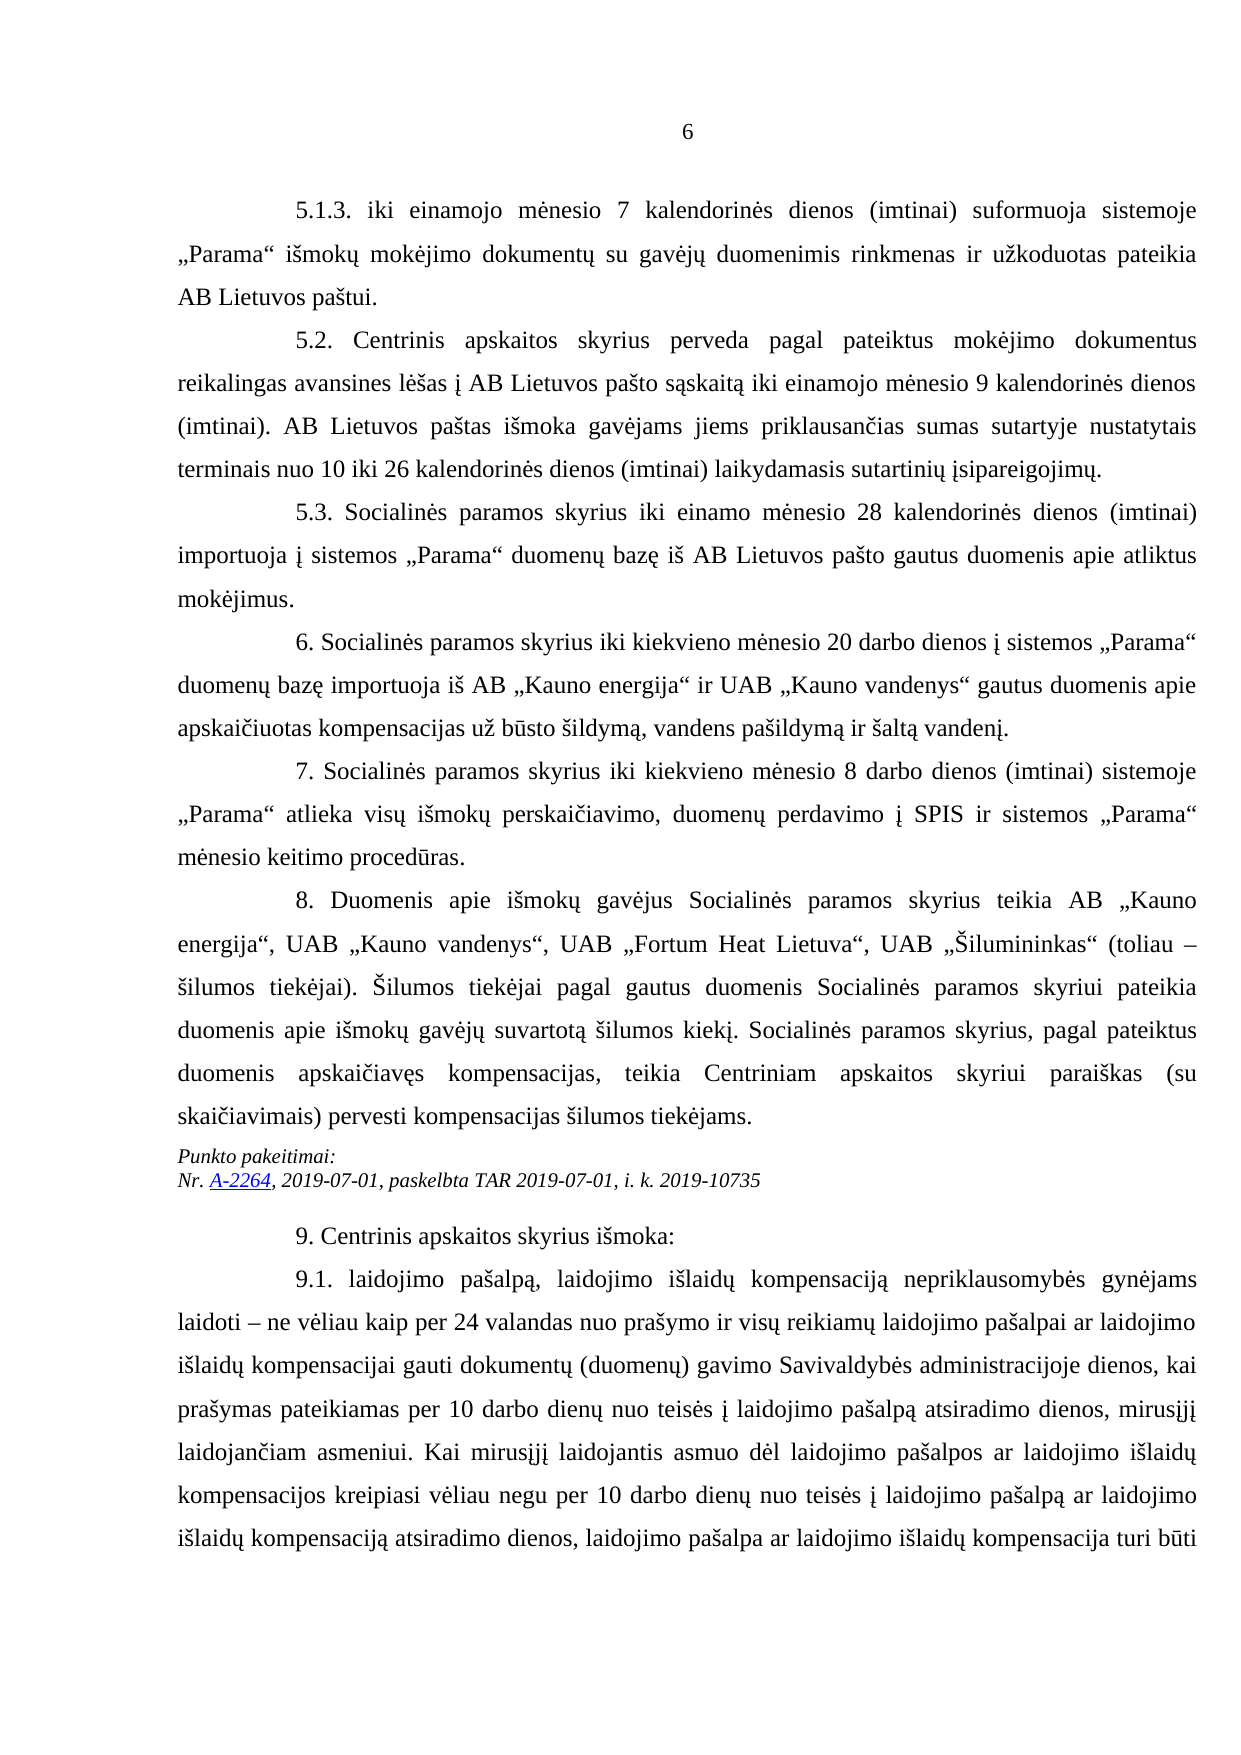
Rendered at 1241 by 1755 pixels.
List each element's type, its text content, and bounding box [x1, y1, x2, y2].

text Nr. A-2264, 2019-07-01, paskelbta TAR 2019-07-01, i. k. 2019-10735 [177, 1168, 1198, 1192]
text 8. Duomenis apie išmokų gavėjus Socialinės paramos skyrius teikia AB „Kauno energija“, UAB „Kauno vandenys“, UAB „Fortum Heat Lietuva“, UAB „Šilumininkas“ (toliau – šilumos tiekėjai). Šilumos tiekėjai pagal gautus duomenis Socialinės paramos skyriui pateikia duomenis apie išmokų gavėjų suvartotą šilumos kiekį. Socialinės paramos skyrius, pagal pateiktus duomenis apskaičiavęs kompensacijas, teikia Centriniam apskaitos skyriui paraiškas (su skaičiavimais) pervesti kompensacijas šilumos tiekėjams. [177, 886, 1198, 1130]
text 5.2. Centrinis apskaitos skyrius perveda pagal pateiktus mokėjimo dokumentus reikalingas avansines lėšas į AB Lietuvos pašto sąskaitą iki einamojo mėnesio 9 kalendorinės dienos (imtinai). AB Lietuvos paštas išmoka gavėjams jiems priklausančias sumas sutartyje nustatytais terminais nuo 10 iki 26 kalendorinės dienos (imtinai) laikydamasis sutartinių įsipareigojimų. [177, 325, 1198, 483]
text 7. Socialinės paramos skyrius iki kiekvieno mėnesio 8 darbo dienos (imtinai) sistemoje „Parama“ atlieka visų išmokų perskaičiavimo, duomenų perdavimo į SPIS ir sistemos „Parama“ mėnesio keitimo procedūras. [177, 756, 1198, 871]
text 6. Socialinės paramos skyrius iki kiekvieno mėnesio 20 darbo dienos į sistemos „Parama“ duomenų bazę importuoja iš AB „Kauno energija“ ir UAB „Kauno vandenys“ gautus duomenis apie apskaičiuotas kompensacijas už būsto šildymą, vandens pašildymą ir šaltą vandenį. [177, 627, 1198, 742]
text 9. Centrinis apskaitos skyrius išmoka: [177, 1221, 1198, 1250]
text 5.1.3. iki einamojo mėnesio 7 kalendorinės dienos (imtinai) suformuoja sistemoje „Parama“ išmokų mokėjimo dokumentų su gavėjų duomenimis rinkmenas ir užkoduotas pateikia AB Lietuvos paštui. [177, 196, 1198, 311]
text 9.1. laidojimo pašalpą, laidojimo išlaidų kompensaciją nepriklausomybės gynėjams laidoti – ne vėliau kaip per 24 valandas nuo prašymo ir visų reikiamų laidojimo pašalpai ar laidojimo išlaidų kompensacijai gauti dokumentų (duomenų) gavimo Savivaldybės administracijoje dienos, kai prašymas pateikiamas per 10 darbo dienų nuo teisės į laidojimo pašalpą atsiradimo dienos, mirusįjį laidojančiam asmeniui. Kai mirusįjį laidojantis asmuo dėl laidojimo pašalpos ar laidojimo išlaidų kompensacijos kreipiasi vėliau negu per 10 darbo dienų nuo teisės į laidojimo pašalpą ar laidojimo išlaidų kompensaciją atsiradimo dienos, laidojimo pašalpa ar laidojimo išlaidų kompensacija turi būti [177, 1264, 1198, 1552]
text 5.3. Socialinės paramos skyrius iki einamo mėnesio 28 kalendorinės dienos (imtinai) importuoja į sistemos „Parama“ duomenų bazę iš AB Lietuvos pašto gautus duomenis apie atliktus mokėjimus. [177, 497, 1198, 612]
text Punkto pakeitimai: [177, 1144, 1198, 1168]
